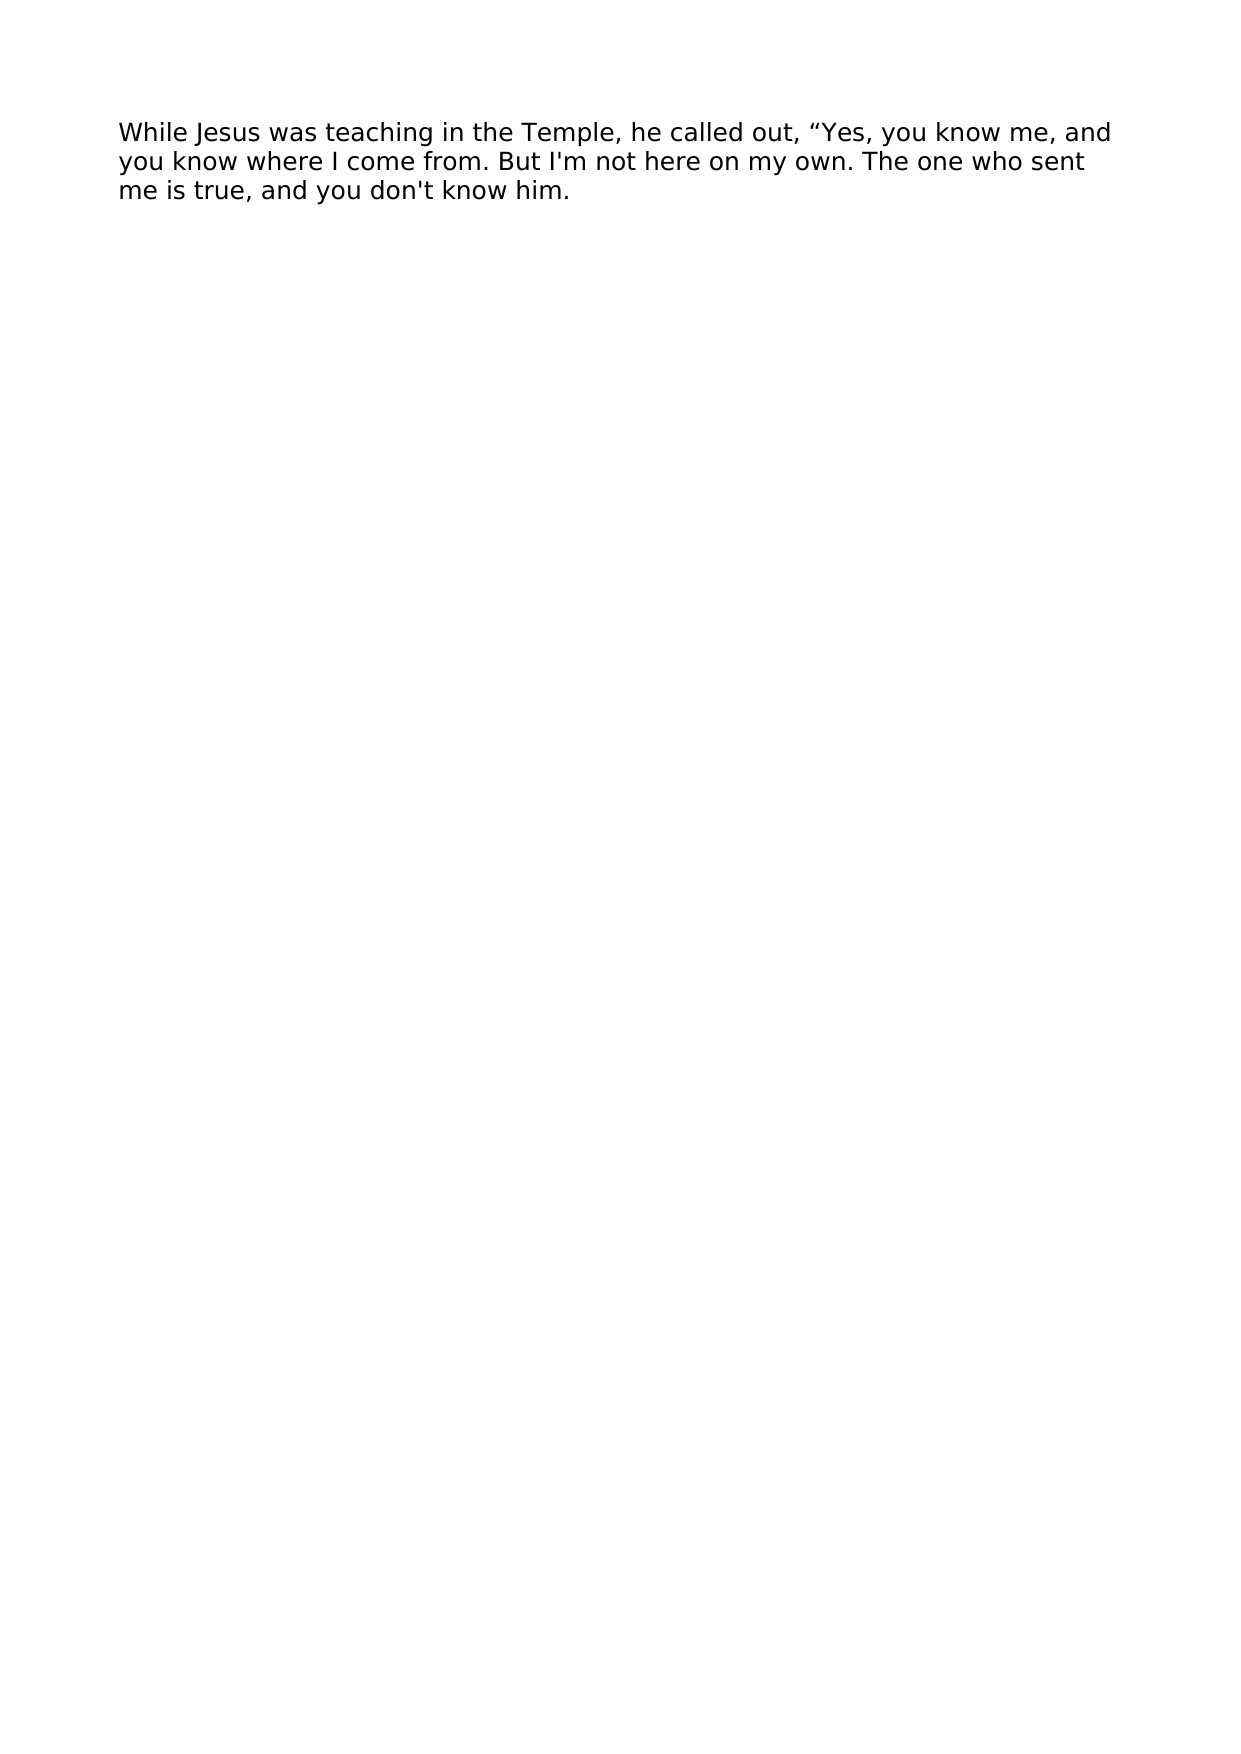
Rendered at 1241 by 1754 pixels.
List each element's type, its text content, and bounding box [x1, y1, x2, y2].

text While Jesus was teaching in the Temple, he called out, “Yes, you know me, and you know where I come from. But I'm not here on my own. The one who sent me is true, and you don't know him. [118, 118, 1122, 206]
